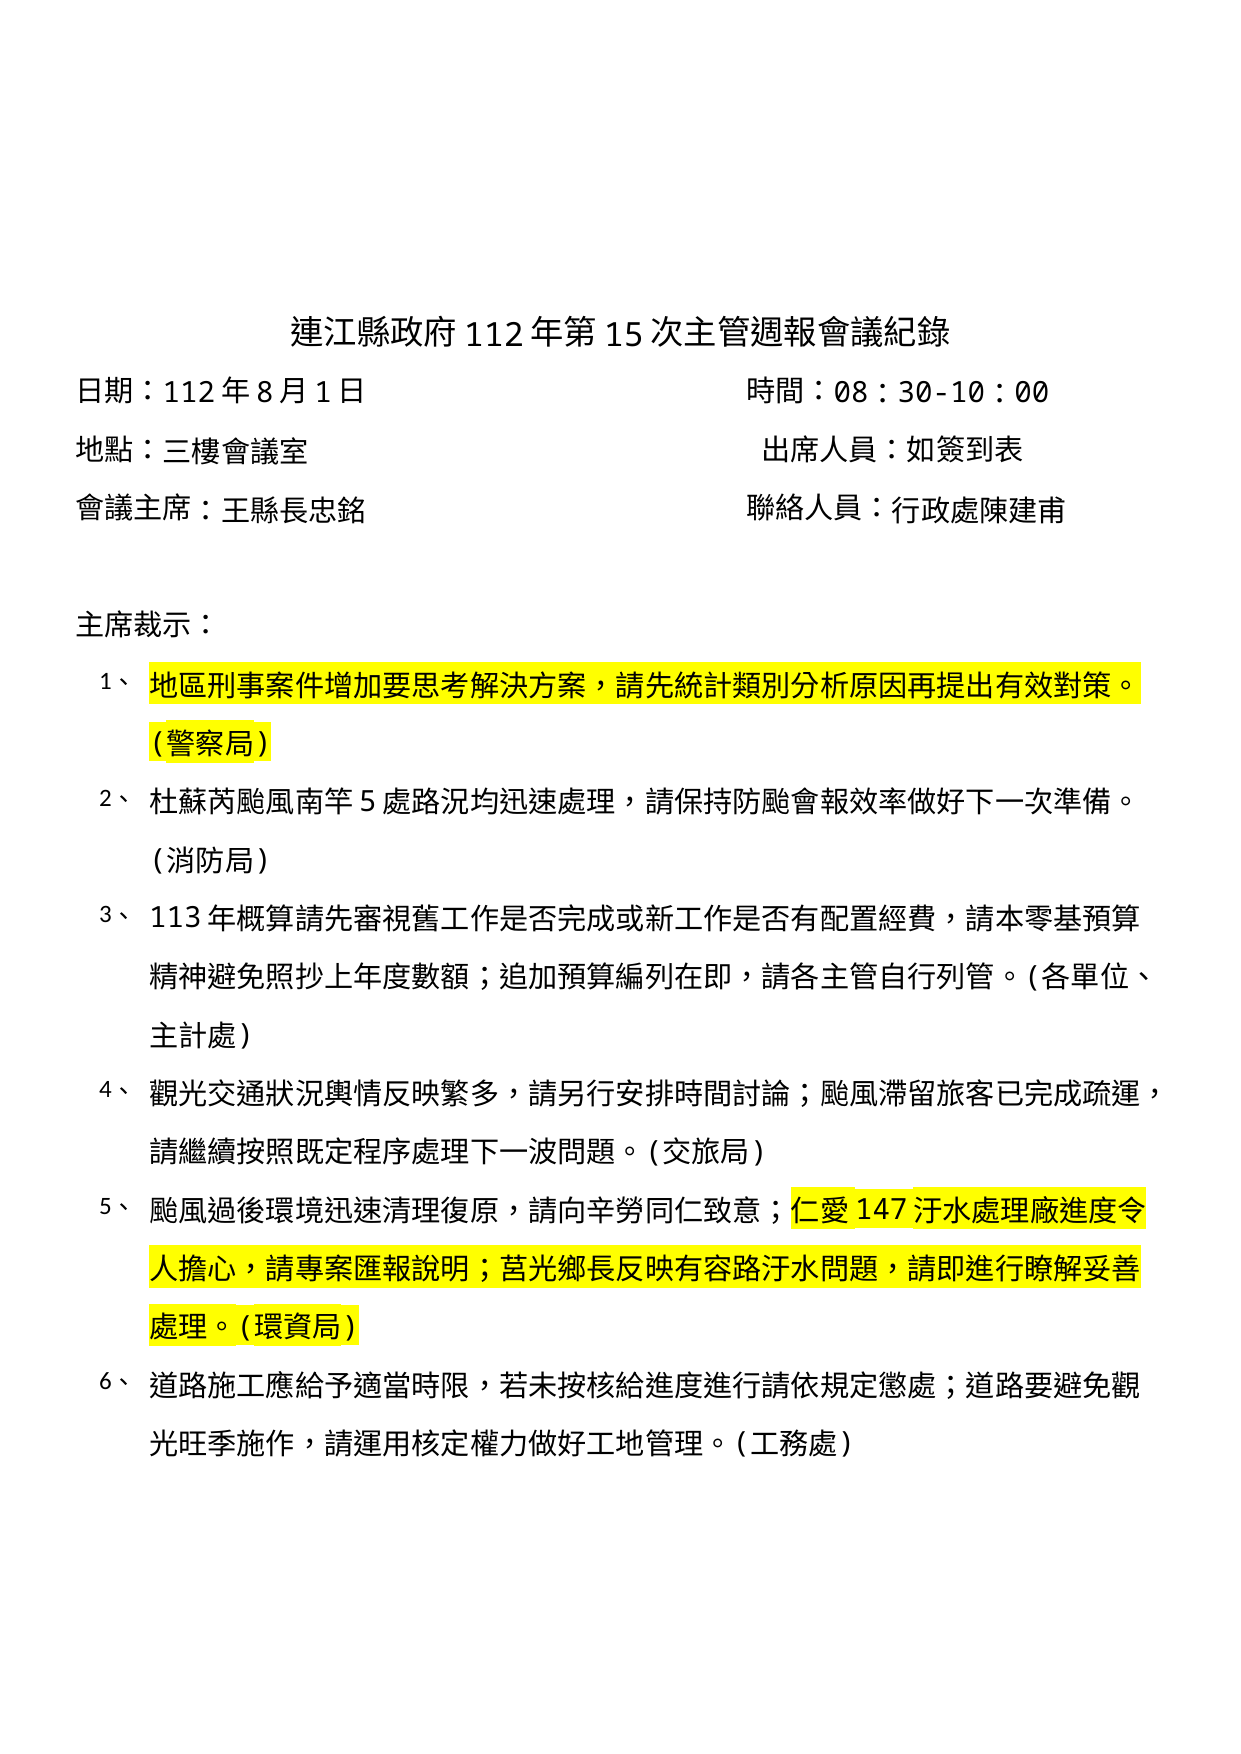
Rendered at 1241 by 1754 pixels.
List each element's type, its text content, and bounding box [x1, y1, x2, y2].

text 主席裁示： [75, 585, 1165, 644]
list 杜蘇芮颱風南竿5處路況均迅速處理，請保持防颱會報效率做好下一次準備。(消防局) [99, 760, 1165, 877]
list 地區刑事案件增加要思考解決方案，請先統計類別分析原因再提出有效對策。(警察局) [99, 644, 1165, 760]
text 連江縣政府112年第15次主管週報會議紀錄 [75, 294, 1165, 352]
list 道路施工應給予適當時限，若未按核給進度進行請依規定懲處；道路要避免觀光旺季施作，請運用核定權力做好工地管理。(工務處) [99, 1344, 1165, 1460]
text 地點：三樓會議室 出席人員：如簽到表 [75, 410, 1165, 469]
text 會議主席：王縣長忠銘 聯絡人員：行政處陳建甫 [75, 469, 1165, 527]
list 113年概算請先審視舊工作是否完成或新工作是否有配置經費，請本零基預算精神避免照抄上年度數額；追加預算編列在即，請各主管自行列管。(各單位、主計處) [99, 877, 1165, 1052]
text 日期：112年8月1日 時間：08：30-10：00 [75, 352, 1165, 410]
list 颱風過後環境迅速清理復原，請向辛勞同仁致意；仁愛147汙水處理廠進度令人擔心，請專案匯報說明；莒光鄉長反映有容路汙水問題，請即進行瞭解妥善處理。(環資局) [99, 1169, 1165, 1344]
list 觀光交通狀況輿情反映繁多，請另行安排時間討論；颱風滯留旅客已完成疏運，請繼續按照既定程序處理下一波問題。(交旅局) [99, 1052, 1165, 1169]
